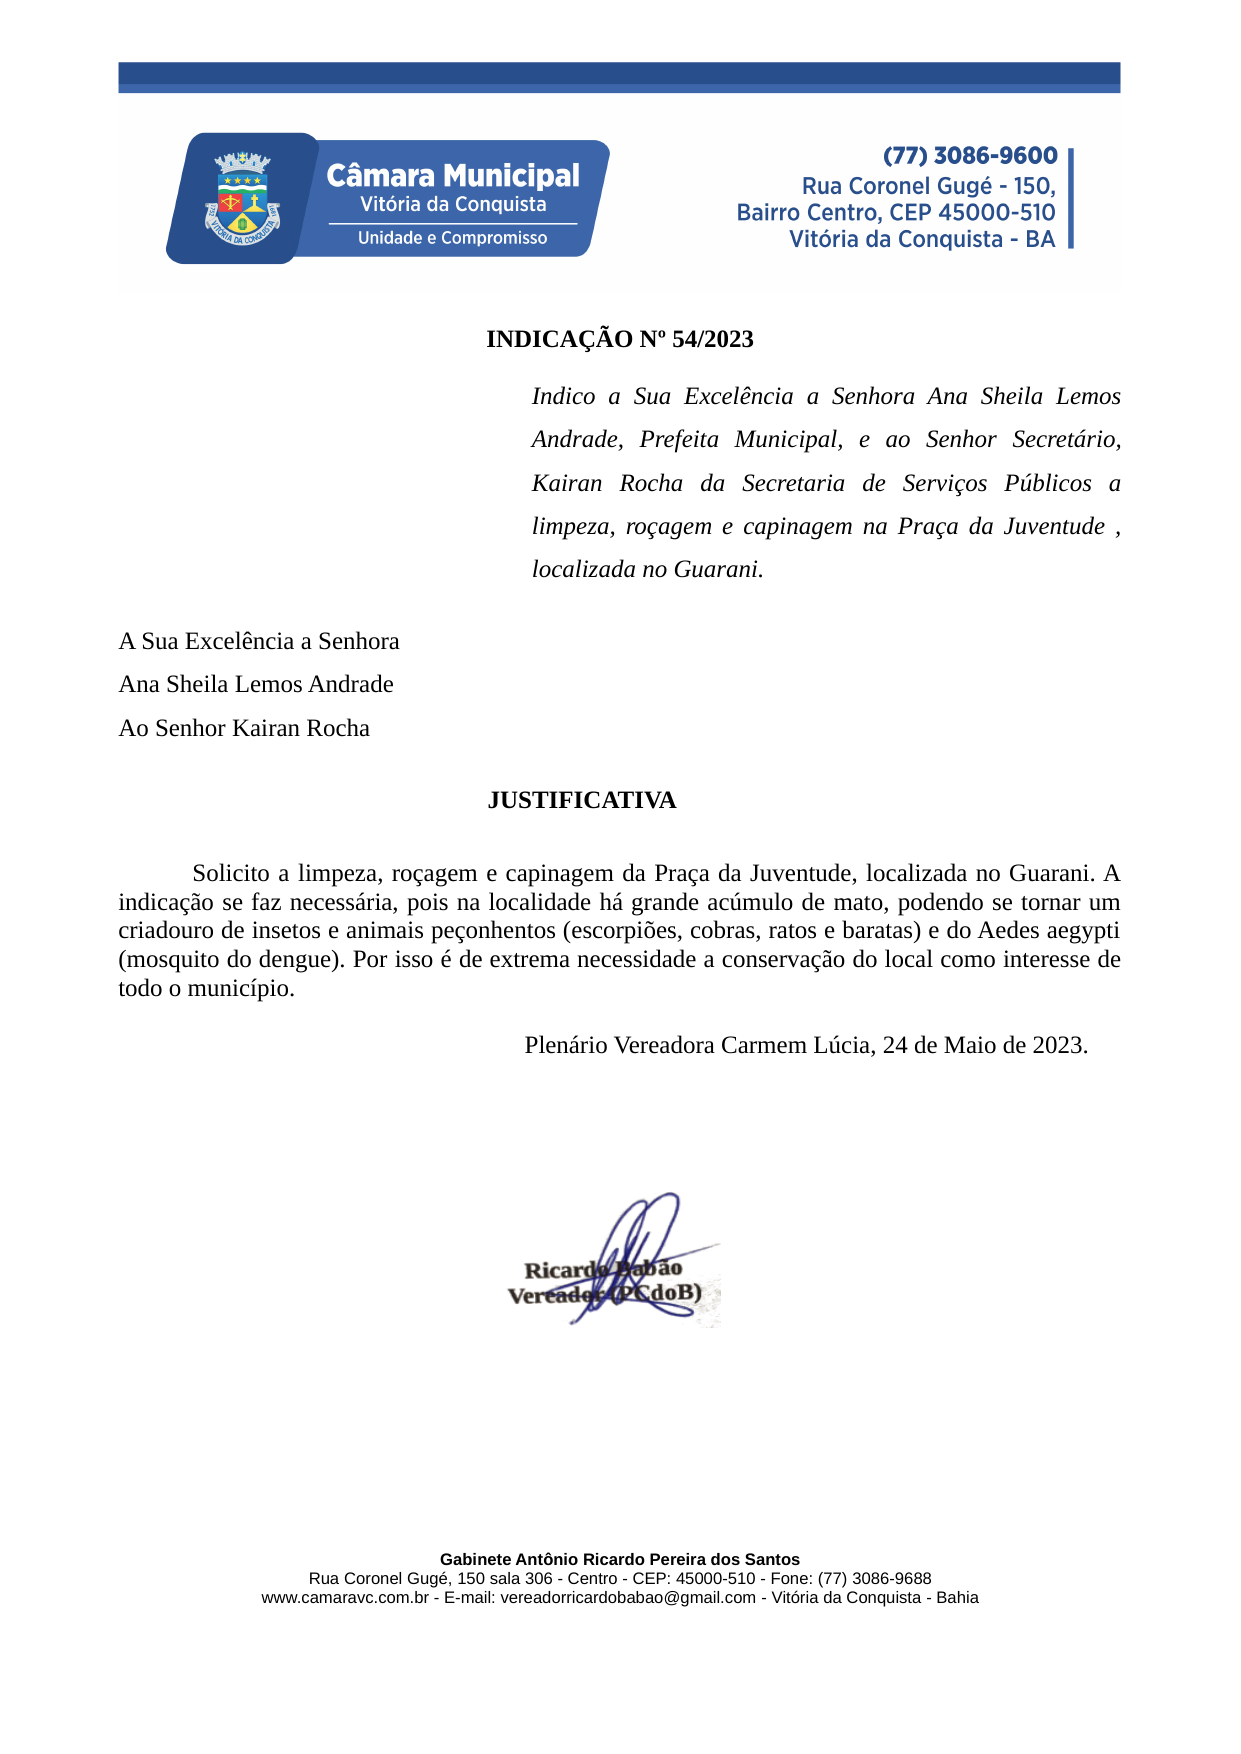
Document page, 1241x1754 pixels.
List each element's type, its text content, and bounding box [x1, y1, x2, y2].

text Indico a Sua Excelência a Senhora Ana Sheila Lemos Andrade, Prefeita Municipal, e ao Senhor Secretário, Kairan Rocha da Secretaria de Serviços Públicos a limpeza, roçagem e capinagem na Praça da Juventude , localizada no Guarani. [532, 381, 1122, 583]
picture [475, 1179, 721, 1328]
text Ao Senhor Kairan Rocha [118, 713, 1122, 741]
text Solicito a limpeza, roçagem e capinagem da Praça da Juventude, localizada no Guarani. A indicação se faz necessária, pois na localidade há grande acúmulo de mato, podendo se tornar um criadouro de insetos e animais peçonhentos (escorpiões, cobras, ratos e baratas) e do Aedes aegypti (mosquito do dengue). Por isso é de extrema necessidade a conservação do local como interesse de todo o município. [118, 858, 1122, 1002]
picture [118, 62, 1121, 295]
text Ana Sheila Lemos Andrade [118, 669, 1122, 698]
text INDICAÇÃO Nº 54/2023 [118, 324, 1122, 353]
text A Sua Excelência a Senhora [118, 626, 1122, 655]
text JUSTIFICATIVA [118, 785, 1122, 814]
text Plenário Vereadora Carmem Lúcia, 24 de Maio de 2023. [118, 1030, 1122, 1059]
